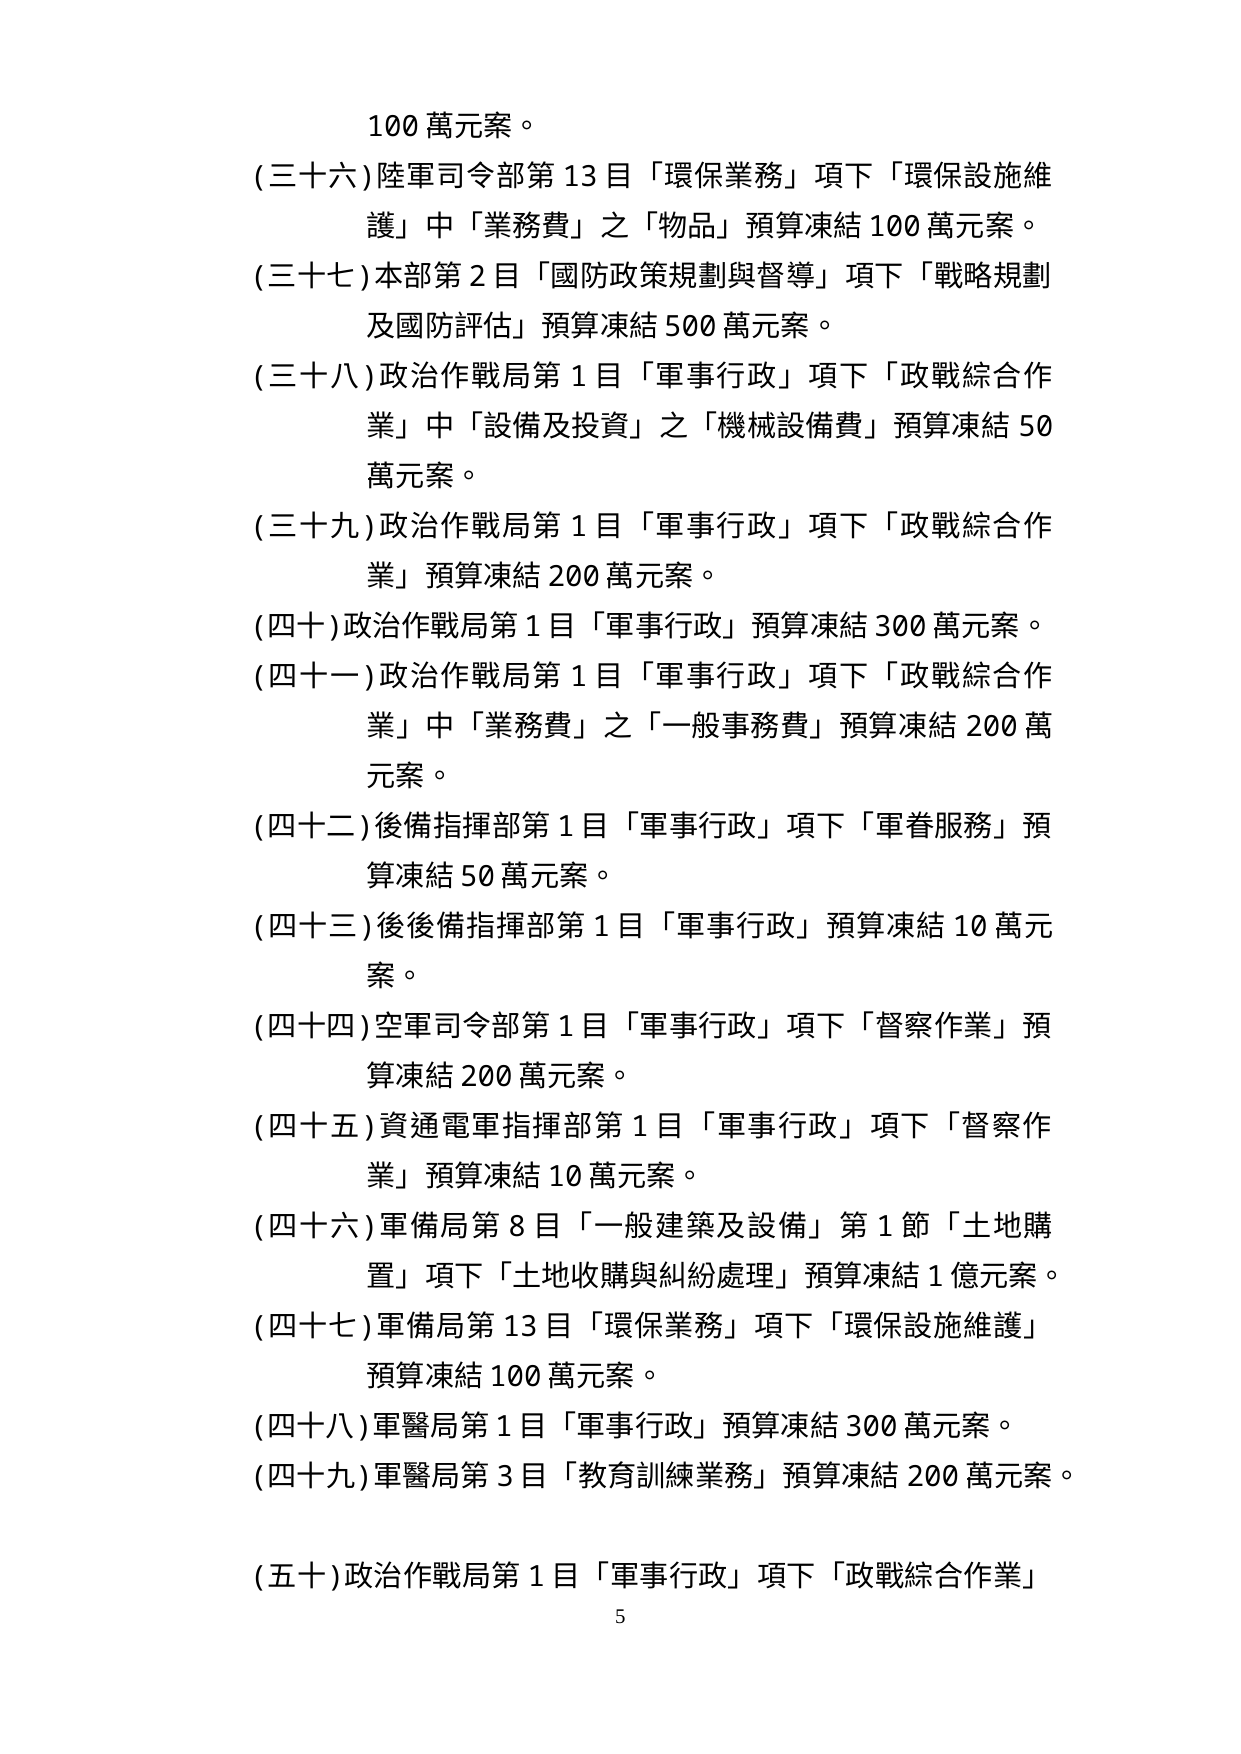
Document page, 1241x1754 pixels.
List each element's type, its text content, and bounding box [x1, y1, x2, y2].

text (四十一)政治作戰局第1目「軍事行政」項下「政戰綜合作業」中「業務費」之「一般事務費」預算凍結200萬元案。 [250, 646, 1053, 796]
text (三十九)政治作戰局第1目「軍事行政」項下「政戰綜合作業」預算凍結200萬元案。 [250, 496, 1053, 596]
text (五十)政治作戰局第1目「軍事行政」項下「政戰綜合作業」 [250, 1546, 1053, 1596]
text (四十三)後後備指揮部第1目「軍事行政」預算凍結10萬元案。 [250, 896, 1053, 996]
text (四十)政治作戰局第1目「軍事行政」預算凍結300萬元案。 [250, 596, 1053, 646]
text (四十四)空軍司令部第1目「軍事行政」項下「督察作業」預算凍結200萬元案。 [250, 996, 1053, 1096]
text (三十六)陸軍司令部第13目「環保業務」項下「環保設施維護」中「業務費」之「物品」預算凍結100萬元案。 [250, 146, 1053, 246]
text (四十二)後備指揮部第1目「軍事行政」項下「軍眷服務」預算凍結50萬元案。 [250, 796, 1053, 896]
text (四十七)軍備局第13目「環保業務」項下「環保設施維護」預算凍結100萬元案。 [250, 1296, 1053, 1396]
text (四十八)軍醫局第1目「軍事行政」預算凍結300萬元案。 [250, 1396, 1053, 1446]
text 100萬元案。 [250, 96, 1053, 146]
text (四十六)軍備局第8目「一般建築及設備」第1節「土地購置」項下「土地收購與糾紛處理」預算凍結1億元案。 [250, 1196, 1053, 1296]
text (四十九)軍醫局第3目「教育訓練業務」預算凍結200萬元案。 [250, 1446, 1053, 1546]
text (三十八)政治作戰局第1目「軍事行政」項下「政戰綜合作業」中「設備及投資」之「機械設備費」預算凍結50萬元案。 [250, 346, 1053, 496]
text (四十五)資通電軍指揮部第1目「軍事行政」項下「督察作業」預算凍結10萬元案。 [250, 1096, 1053, 1196]
text (三十七)本部第2目「國防政策規劃與督導」項下「戰略規劃及國防評估」預算凍結500萬元案。 [250, 246, 1053, 346]
